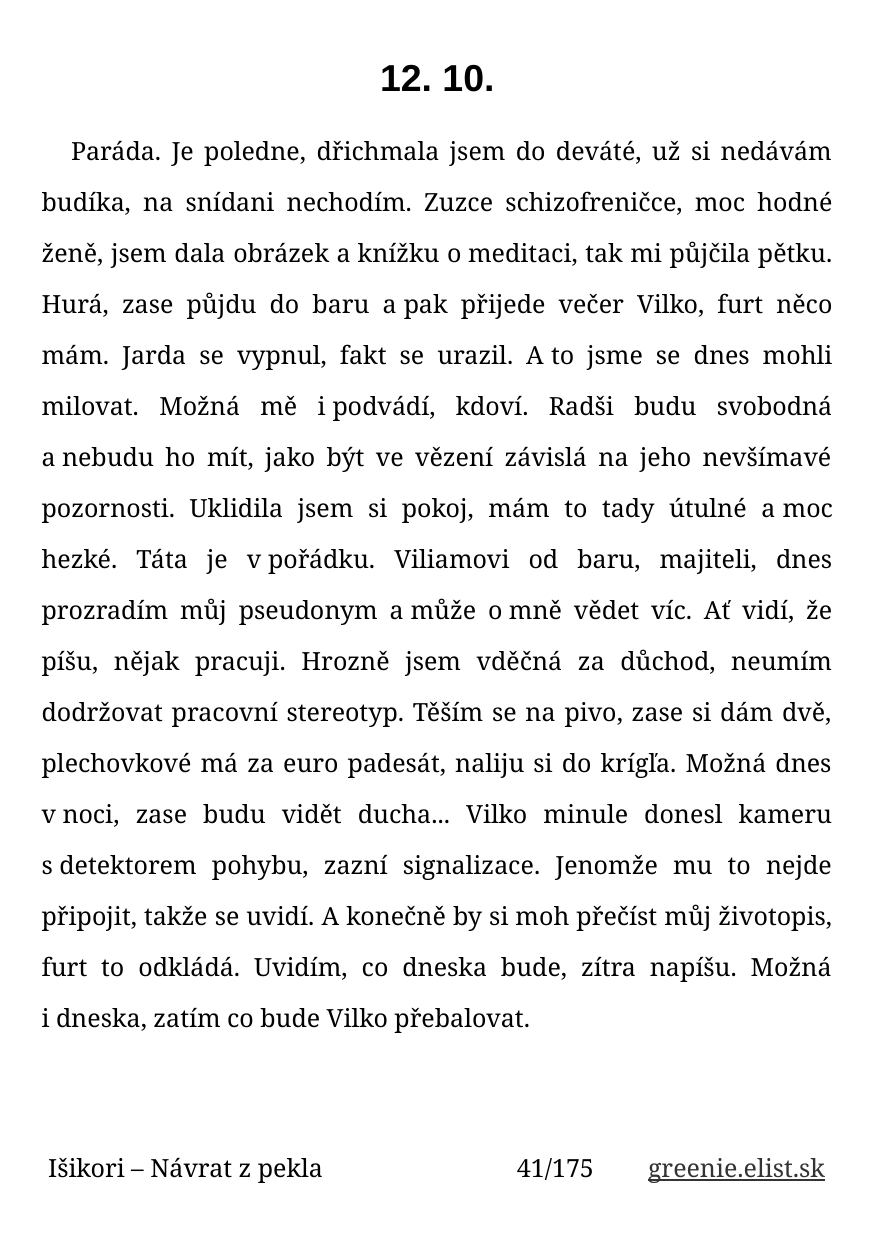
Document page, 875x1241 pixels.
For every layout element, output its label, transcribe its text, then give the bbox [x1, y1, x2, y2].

subtitle 12. 10. [41, 56, 833, 99]
text Paráda. Je poledne, dřichmala jsem do deváté, už si nedávám budíka, na snídani nechodím. Zuzce schizofreničce, moc hodné ženě, jsem dala obrázek a knížku o meditaci, tak mi půjčila pětku. Hurá, zase půjdu do baru a pak přijede večer Vilko, furt něco mám. Jarda se vypnul, fakt se urazil. A to jsme se dnes mohli milovat. Možná mě i podvádí, kdoví. Radši budu svobodná a nebudu ho mít, jako být ve vězení závislá na jeho nevšímavé pozornosti. Uklidila jsem si pokoj, mám to tady útulné a moc hezké. Táta je v pořádku. Viliamovi od baru, majiteli, dnes prozradím můj pseudonym a může o mně vědet víc. Ať vidí, že píšu, nějak pracuji. Hrozně jsem vděčná za důchod, neumím dodržovat pracovní stereotyp. Těším se na pivo, zase si dám dvě, plechovkové má za euro padesát, naliju si do krígľa. Možná dnes v noci, zase budu vidět ducha... Vilko minule donesl kameru s detektorem pohybu, zazní signalizace. Jenomže mu to nejde připojit, takže se uvidí. A konečně by si moh přečíst můj životopis, furt to odkládá. Uvidím, co dneska bude, zítra napíšu. Možná i dneska, zatím co bude Vilko přebalovat. [41, 133, 833, 1035]
